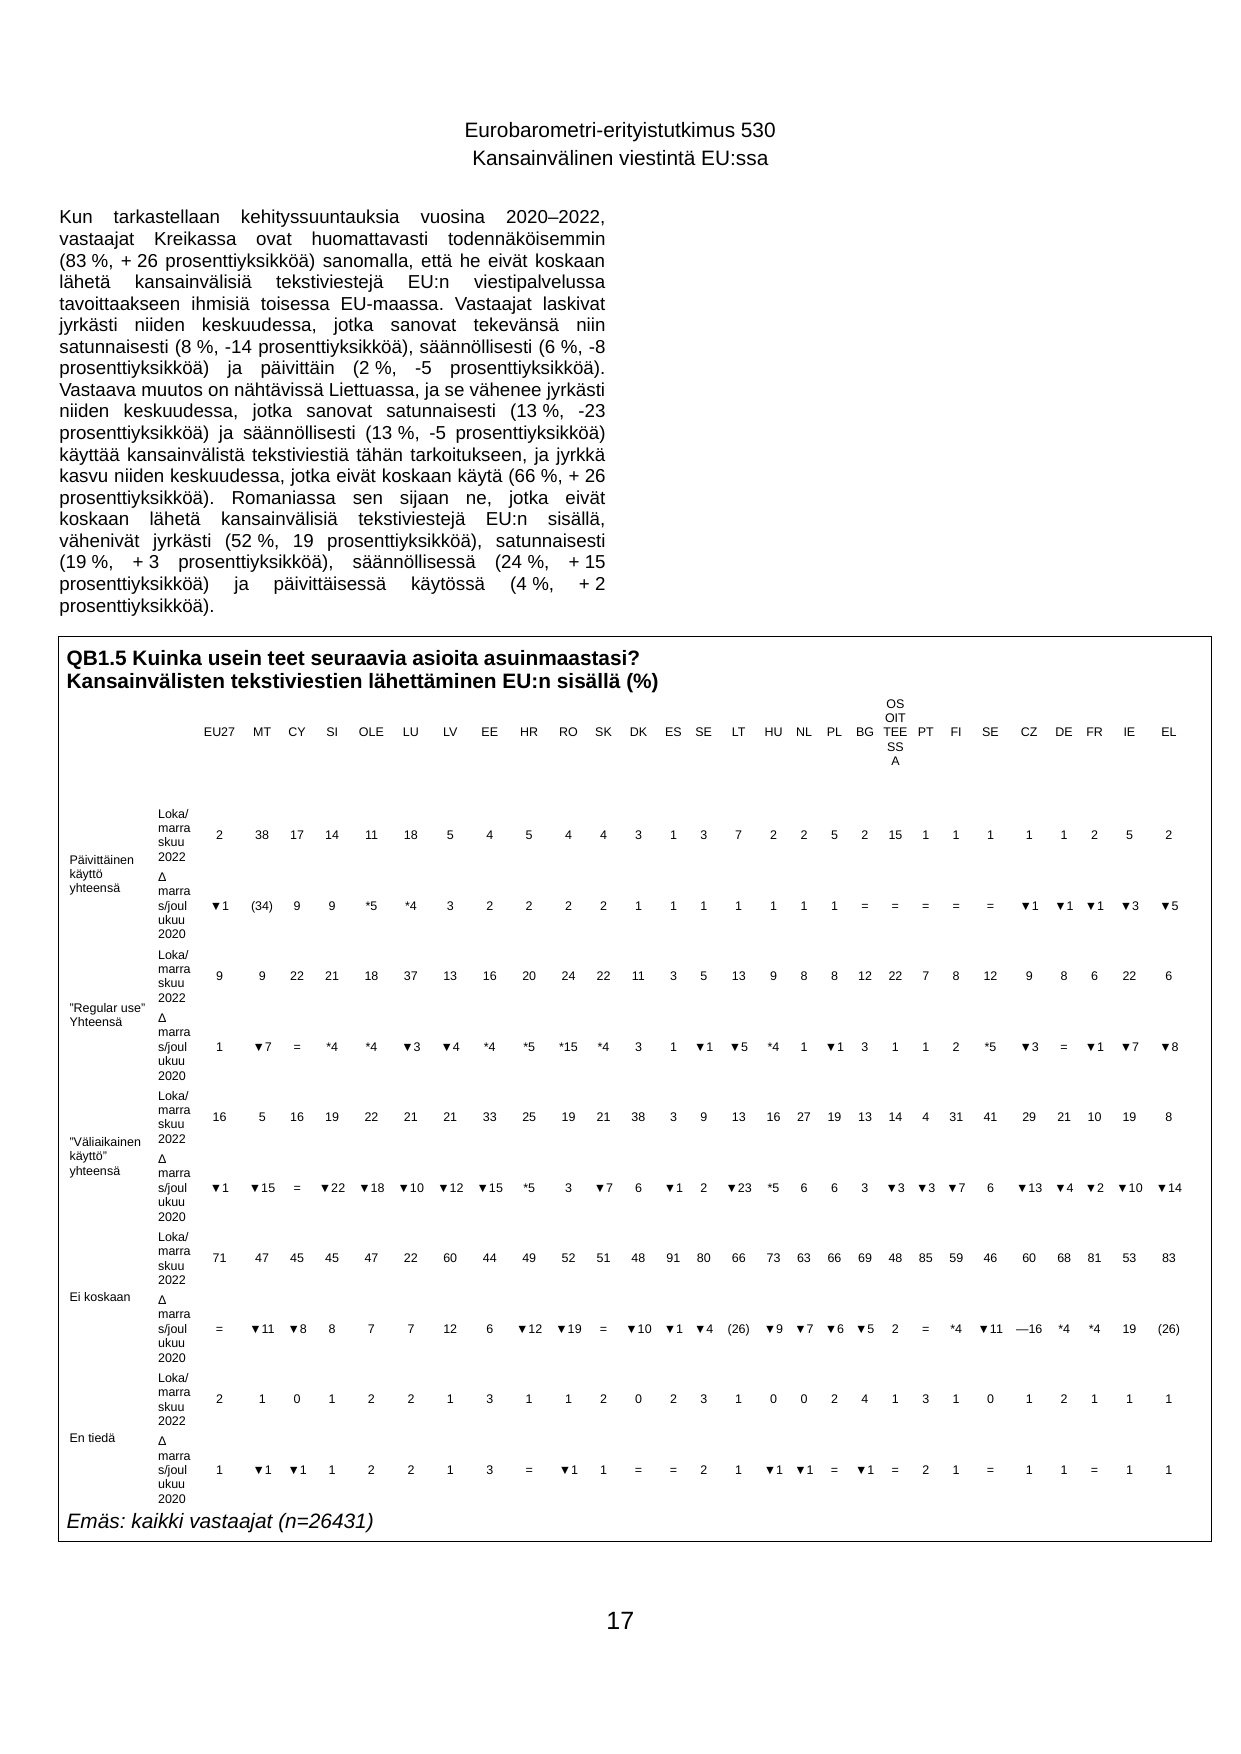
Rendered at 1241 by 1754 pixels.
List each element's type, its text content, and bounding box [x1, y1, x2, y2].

table_cell 37 [391, 945, 430, 1008]
table_cell 3 [470, 1368, 509, 1431]
table_header DE [1049, 693, 1079, 771]
table_cell 63 [789, 1227, 819, 1290]
table_cell 1 [1009, 804, 1049, 867]
table_cell = [1049, 1008, 1079, 1086]
table_header [155, 693, 196, 771]
table_cell (34) [242, 867, 282, 944]
table_header PT [910, 693, 941, 771]
table_cell 12 [850, 945, 880, 1008]
table_cell Loka/marraskuu 2022 [155, 1368, 196, 1431]
table_cell ▼6 [819, 1290, 849, 1368]
table_cell 16 [282, 1086, 312, 1149]
table_cell 1 [509, 1368, 549, 1431]
table_cell 6 [971, 1149, 1009, 1227]
table_cell 3 [688, 1368, 719, 1431]
table_cell ▼3 [880, 1149, 910, 1227]
table_cell ▼13 [1009, 1149, 1049, 1227]
table_cell 5 [509, 804, 549, 867]
table_cell 69 [850, 1227, 880, 1290]
table_cell [391, 771, 430, 803]
table_cell 4 [850, 1368, 880, 1431]
table_cell 24 [549, 945, 588, 1008]
table_cell ▼10 [1110, 1149, 1149, 1227]
table_cell (26) [1149, 1290, 1188, 1368]
table_header SE [971, 693, 1009, 771]
table_cell 1 [196, 1008, 242, 1086]
table_cell 3 [470, 1431, 509, 1509]
table_cell 1 [719, 1368, 758, 1431]
table_cell Δ marras/joulukuu 2020 [155, 867, 196, 944]
table_cell ▼15 [242, 1149, 282, 1227]
table_cell 3 [430, 867, 470, 944]
table_cell [196, 771, 242, 803]
table_cell 2 [941, 1008, 971, 1086]
table_cell 44 [470, 1227, 509, 1290]
table_cell ▼3 [1009, 1008, 1049, 1086]
table_cell 1 [789, 1008, 819, 1086]
table_cell Loka/marraskuu 2022 [155, 1086, 196, 1149]
table_cell 3 [910, 1368, 941, 1431]
table_cell = [880, 1431, 910, 1509]
table_cell Δ marras/joulukuu 2020 [155, 1008, 196, 1086]
table_cell ▼7 [1110, 1008, 1149, 1086]
table_cell ▼1 [1049, 867, 1079, 944]
table_cell = [282, 1008, 312, 1086]
table_cell 1 [719, 867, 758, 944]
text Emäs: kaikki vastaajat (n=26431) [66, 1509, 1202, 1533]
table_cell 6 [470, 1290, 509, 1368]
table_cell ▼18 [351, 1149, 391, 1227]
table_cell ▼1 [850, 1431, 880, 1509]
table_cell 5 [688, 945, 719, 1008]
table_cell 2 [819, 1368, 849, 1431]
table_cell Päivittäinen käyttö yhteensä [66, 804, 155, 944]
table_header OLE [351, 693, 391, 771]
table_cell 9 [282, 867, 312, 944]
table_cell 22 [351, 1086, 391, 1149]
table_header SE [688, 693, 719, 771]
table_cell 8 [1049, 945, 1079, 1008]
table_cell *4 [470, 1008, 509, 1086]
table_cell [819, 771, 849, 803]
table_cell 22 [588, 945, 618, 1008]
table_cell ▼7 [941, 1149, 971, 1227]
table_cell ▼9 [758, 1290, 788, 1368]
table_cell 1 [1049, 1431, 1079, 1509]
table_cell 7 [391, 1290, 430, 1368]
table_cell 9 [758, 945, 788, 1008]
table_cell 9 [312, 867, 351, 944]
table_cell 20 [509, 945, 549, 1008]
table_header LT [719, 693, 758, 771]
table_cell [282, 771, 312, 803]
table_cell 51 [588, 1227, 618, 1290]
table_cell ▼10 [391, 1149, 430, 1227]
table_cell ▼1 [196, 867, 242, 944]
table_cell ▼1 [658, 1149, 688, 1227]
table_cell 2 [789, 804, 819, 867]
table_header OSOITTEESSA [880, 693, 910, 771]
table_cell 1 [941, 1368, 971, 1431]
table_cell 2 [351, 1368, 391, 1431]
table_cell 38 [242, 804, 282, 867]
table_cell [242, 771, 282, 803]
table_cell —16 [1009, 1290, 1049, 1368]
table_cell *4 [588, 1008, 618, 1086]
table_cell 2 [196, 1368, 242, 1431]
table_cell 13 [719, 945, 758, 1008]
table_cell 1 [941, 804, 971, 867]
table_cell 11 [619, 945, 658, 1008]
table_cell ▼3 [391, 1008, 430, 1086]
table_cell 9 [1009, 945, 1049, 1008]
table_cell Δ marras/joulukuu 2020 [155, 1149, 196, 1227]
table_cell *15 [549, 1008, 588, 1086]
text Kansainvälisten tekstiviestien lähettäminen EU:n sisällä (%) [66, 669, 1202, 693]
table_header EL [1149, 693, 1188, 771]
table_cell *5 [351, 867, 391, 944]
table_cell 1 [196, 1431, 242, 1509]
table_header FI [941, 693, 971, 771]
table_cell [430, 771, 470, 803]
table_cell 27 [789, 1086, 819, 1149]
table_cell Δ marras/joulukuu 2020 [155, 1290, 196, 1368]
table_cell [588, 771, 618, 803]
table_cell 3 [658, 945, 688, 1008]
table_header SK [588, 693, 618, 771]
table_cell 1 [1009, 1368, 1049, 1431]
table_cell 3 [658, 1086, 688, 1149]
table_cell 4 [588, 804, 618, 867]
table_cell ▼22 [312, 1149, 351, 1227]
table_cell 1 [1110, 1368, 1149, 1431]
table_cell 17 [282, 804, 312, 867]
table_header [66, 693, 155, 771]
table_cell ▼8 [1149, 1008, 1188, 1086]
table_cell 2 [196, 804, 242, 867]
table_cell 8 [312, 1290, 351, 1368]
table_cell ▼1 [1079, 1008, 1109, 1086]
table_cell [1079, 771, 1109, 803]
table_cell Loka/marraskuu 2022 [155, 804, 196, 867]
table_header SI [312, 693, 351, 771]
table_cell 41 [971, 1086, 1009, 1149]
table_cell 5 [1110, 804, 1149, 867]
table_cell 19 [819, 1086, 849, 1149]
table_cell = [880, 867, 910, 944]
table_header DK [619, 693, 658, 771]
table_cell 1 [688, 867, 719, 944]
table_cell ▼1 [789, 1431, 819, 1509]
table_cell *5 [971, 1008, 1009, 1086]
table_cell Loka/marraskuu 2022 [155, 1227, 196, 1290]
table_cell 1 [549, 1368, 588, 1431]
table_cell [1149, 771, 1188, 803]
table_cell 59 [941, 1227, 971, 1290]
table_header CY [282, 693, 312, 771]
table_cell [910, 771, 941, 803]
table_cell [155, 771, 196, 803]
table_cell 6 [1149, 945, 1188, 1008]
table_cell [789, 771, 819, 803]
table_cell 16 [758, 1086, 788, 1149]
table_cell 1 [1149, 1431, 1188, 1509]
table_cell 48 [619, 1227, 658, 1290]
table_cell 18 [391, 804, 430, 867]
table_cell 0 [282, 1368, 312, 1431]
table_cell 2 [351, 1431, 391, 1509]
table_cell ▼1 [819, 1008, 849, 1086]
table_header LV [430, 693, 470, 771]
table_cell 1 [1110, 1431, 1149, 1509]
table_cell 52 [549, 1227, 588, 1290]
table_cell 0 [971, 1368, 1009, 1431]
table_cell 0 [619, 1368, 658, 1431]
table_cell *4 [1079, 1290, 1109, 1368]
table_cell [688, 771, 719, 803]
table_cell 2 [910, 1431, 941, 1509]
table_cell 48 [880, 1227, 910, 1290]
table_cell 2 [509, 867, 549, 944]
table_cell 1 [588, 1431, 618, 1509]
table_cell 1 [242, 1368, 282, 1431]
table_cell [619, 771, 658, 803]
table_cell 1 [658, 804, 688, 867]
table_cell 9 [242, 945, 282, 1008]
table_cell ▼4 [1049, 1149, 1079, 1227]
table_cell *5 [758, 1149, 788, 1227]
table_cell 9 [688, 1086, 719, 1149]
table_cell 13 [430, 945, 470, 1008]
table_cell 2 [549, 867, 588, 944]
table_header ES [658, 693, 688, 771]
table_cell 1 [312, 1431, 351, 1509]
text Kun tarkastellaan kehityssuuntauksia vuosina 2020–2022, vastaajat Kreikassa ovat huomattavasti todennäköisemmin (83 %, + 26 prosenttiyksikköä) sanomalla, että he eivät koskaan lähetä kansainvälisiä tekstiviestejä EU:n viestipalvelussa tavoittaakseen ihmisiä toisessa EU-maassa. Vastaajat laskivat jyrkästi niiden keskuudessa, jotka sanovat tekevänsä niin satunnaisesti (8 %, -14 prosenttiyksikköä), säännöllisesti (6 %, -8 prosenttiyksikköä) ja päivittäin (2 %, -5 prosenttiyksikköä). Vastaava muutos on nähtävissä Liettuassa, ja se vähenee jyrkästi niiden keskuudessa, jotka sanovat satunnaisesti (13 %, -23 prosenttiyksikköä) ja säännöllisesti (13 %, -5 prosenttiyksikköä) käyttää kansainvälistä tekstiviestiä tähän tarkoitukseen, ja jyrkkä kasvu niiden keskuudessa, jotka eivät koskaan käytä (66 %, + 26 prosenttiyksikköä). Romaniassa sen sijaan ne, jotka eivät koskaan lähetä kansainvälisiä tekstiviestejä EU:n sisällä, vähenivät jyrkästi (52 %, 19 prosenttiyksikköä), satunnaisesti (19 %, + 3 prosenttiyksikköä), säännöllisessä (24 %, + 15 prosenttiyksikköä) ja päivittäisessä käytössä (4 %, + 2 prosenttiyksikköä). [59, 206, 605, 616]
table_cell [1049, 771, 1079, 803]
table_cell ▼12 [430, 1149, 470, 1227]
table_cell ▼3 [910, 1149, 941, 1227]
table_cell 22 [282, 945, 312, 1008]
table_cell 2 [758, 804, 788, 867]
table_cell 1 [819, 867, 849, 944]
table_cell ▼3 [1110, 867, 1149, 944]
table_header LU [391, 693, 430, 771]
table_cell 1 [1009, 1431, 1049, 1509]
table_cell = [941, 867, 971, 944]
table_cell 2 [1149, 804, 1188, 867]
table_cell ▼4 [430, 1008, 470, 1086]
table_cell = [196, 1290, 242, 1368]
table_cell *4 [351, 1008, 391, 1086]
table_cell ▼10 [619, 1290, 658, 1368]
table_cell 66 [819, 1227, 849, 1290]
table_header RO [549, 693, 588, 771]
table_cell 1 [880, 1008, 910, 1086]
table_cell 3 [850, 1149, 880, 1227]
table_cell 3 [688, 804, 719, 867]
table_cell = [910, 867, 941, 944]
table_cell ▼7 [789, 1290, 819, 1368]
table_cell [351, 771, 391, 803]
table_cell 21 [1049, 1086, 1079, 1149]
table_cell ▼23 [719, 1149, 758, 1227]
table_cell ▼14 [1149, 1149, 1188, 1227]
table_cell [1110, 771, 1149, 803]
table_cell 81 [1079, 1227, 1109, 1290]
table_cell 2 [1049, 1368, 1079, 1431]
table_cell [941, 771, 971, 803]
table_cell ▼15 [470, 1149, 509, 1227]
table_cell 68 [1049, 1227, 1079, 1290]
table_cell 66 [719, 1227, 758, 1290]
table_cell 1 [910, 804, 941, 867]
table_cell ▼2 [1079, 1149, 1109, 1227]
table_cell 19 [549, 1086, 588, 1149]
table_cell Loka/marraskuu 2022 [155, 945, 196, 1008]
table_cell 0 [758, 1368, 788, 1431]
table_cell 21 [312, 945, 351, 1008]
table_cell Ei koskaan [66, 1227, 155, 1368]
table_cell 3 [549, 1149, 588, 1227]
table_cell = [1079, 1431, 1109, 1509]
table_cell ▼12 [509, 1290, 549, 1368]
table_cell 16 [470, 945, 509, 1008]
table_cell = [819, 1431, 849, 1509]
table_cell [549, 771, 588, 803]
table_cell [758, 771, 788, 803]
table_cell 1 [619, 867, 658, 944]
table_cell 1 [1049, 804, 1079, 867]
table_cell [1009, 771, 1049, 803]
table_cell 4 [470, 804, 509, 867]
table_cell ▼5 [850, 1290, 880, 1368]
table_cell ▼7 [242, 1008, 282, 1086]
table_cell = [971, 867, 1009, 944]
table_cell Δ marras/joulukuu 2020 [155, 1431, 196, 1509]
table_cell ▼1 [688, 1008, 719, 1086]
table_cell 1 [758, 867, 788, 944]
table_cell 45 [312, 1227, 351, 1290]
table_cell 1 [971, 804, 1009, 867]
table_cell 46 [971, 1227, 1009, 1290]
table_cell 16 [196, 1086, 242, 1149]
table_cell [509, 771, 549, 803]
table_cell = [910, 1290, 941, 1368]
table_cell = [619, 1431, 658, 1509]
table_cell 2 [688, 1431, 719, 1509]
table_cell 7 [719, 804, 758, 867]
table_cell [658, 771, 688, 803]
table_cell 8 [941, 945, 971, 1008]
table_cell ”Regular use” Yhteensä [66, 945, 155, 1086]
table_cell 1 [430, 1368, 470, 1431]
table_cell 18 [351, 945, 391, 1008]
table_cell 73 [758, 1227, 788, 1290]
table_cell 71 [196, 1227, 242, 1290]
table_cell 1 [658, 867, 688, 944]
table_cell 6 [1079, 945, 1109, 1008]
table_cell ▼1 [758, 1431, 788, 1509]
table_cell 3 [619, 804, 658, 867]
table_cell 47 [351, 1227, 391, 1290]
table_cell 53 [1110, 1227, 1149, 1290]
table_cell ▼7 [588, 1149, 618, 1227]
table_cell 31 [941, 1086, 971, 1149]
table_cell [719, 771, 758, 803]
table_cell 83 [1149, 1227, 1188, 1290]
table_cell 3 [850, 1008, 880, 1086]
table_cell ▼1 [196, 1149, 242, 1227]
table_cell 1 [658, 1008, 688, 1086]
table_cell ▼1 [242, 1431, 282, 1509]
table_cell 21 [391, 1086, 430, 1149]
table_cell 13 [719, 1086, 758, 1149]
table_cell 80 [688, 1227, 719, 1290]
table_cell 9 [196, 945, 242, 1008]
table_cell 21 [430, 1086, 470, 1149]
table_cell 2 [588, 1368, 618, 1431]
table_cell 2 [850, 804, 880, 867]
table_cell = [850, 867, 880, 944]
table_cell En tiedä [66, 1368, 155, 1509]
table_cell ▼11 [242, 1290, 282, 1368]
table_cell 19 [1110, 1086, 1149, 1149]
table_cell 19 [1110, 1290, 1149, 1368]
text QB1.5 Kuinka usein teet seuraavia asioita asuinmaastasi? [66, 645, 1202, 669]
table_cell 8 [789, 945, 819, 1008]
table_cell 1 [941, 1431, 971, 1509]
table_cell = [282, 1149, 312, 1227]
table_cell 1 [719, 1431, 758, 1509]
table_header MT [242, 693, 282, 771]
table_cell 4 [549, 804, 588, 867]
table_cell 2 [391, 1431, 430, 1509]
table_cell 1 [789, 867, 819, 944]
table_cell 33 [470, 1086, 509, 1149]
table_cell ▼1 [282, 1431, 312, 1509]
table_header PL [819, 693, 849, 771]
table_cell 12 [971, 945, 1009, 1008]
table_cell 5 [242, 1086, 282, 1149]
table_cell 38 [619, 1086, 658, 1149]
table_cell 1 [1079, 1368, 1109, 1431]
table_cell = [971, 1431, 1009, 1509]
table_cell 22 [391, 1227, 430, 1290]
table_cell *5 [509, 1149, 549, 1227]
table_cell 13 [850, 1086, 880, 1149]
table_cell 2 [391, 1368, 430, 1431]
table_cell *4 [312, 1008, 351, 1086]
table_cell 1 [312, 1368, 351, 1431]
table_cell 14 [880, 1086, 910, 1149]
table_cell [312, 771, 351, 803]
table_cell 6 [619, 1149, 658, 1227]
table_header CZ [1009, 693, 1049, 771]
table_cell 49 [509, 1227, 549, 1290]
table_cell 15 [880, 804, 910, 867]
table_cell = [588, 1290, 618, 1368]
table_cell 91 [658, 1227, 688, 1290]
table_cell 21 [588, 1086, 618, 1149]
table_cell *4 [758, 1008, 788, 1086]
table_header IE [1110, 693, 1149, 771]
table_cell ▼4 [688, 1290, 719, 1368]
table_cell 3 [619, 1008, 658, 1086]
table_cell 1 [1149, 1368, 1188, 1431]
table_cell 60 [1009, 1227, 1049, 1290]
table_cell [880, 771, 910, 803]
table_cell 47 [242, 1227, 282, 1290]
table_cell 14 [312, 804, 351, 867]
table_cell ▼5 [719, 1008, 758, 1086]
table_cell ▼1 [1079, 867, 1109, 944]
table_header HR [509, 693, 549, 771]
table_cell 7 [910, 945, 941, 1008]
table_cell 60 [430, 1227, 470, 1290]
table_cell 1 [910, 1008, 941, 1086]
table_cell 2 [880, 1290, 910, 1368]
table_header EU27 [196, 693, 242, 771]
table_cell = [658, 1431, 688, 1509]
table_cell ”Väliaikainen käyttö” yhteensä [66, 1086, 155, 1227]
table_cell [850, 771, 880, 803]
table_cell 2 [688, 1149, 719, 1227]
table_cell 85 [910, 1227, 941, 1290]
table_cell *4 [941, 1290, 971, 1368]
table_header HU [758, 693, 788, 771]
table_cell *4 [391, 867, 430, 944]
table_cell 11 [351, 804, 391, 867]
table_cell 12 [430, 1290, 470, 1368]
table_cell 5 [819, 804, 849, 867]
table_cell 6 [819, 1149, 849, 1227]
table_cell 8 [819, 945, 849, 1008]
table_cell 7 [351, 1290, 391, 1368]
table_header FR [1079, 693, 1109, 771]
table_cell *5 [509, 1008, 549, 1086]
table_cell ▼8 [282, 1290, 312, 1368]
table_cell ▼11 [971, 1290, 1009, 1368]
table_cell 22 [880, 945, 910, 1008]
table_cell 29 [1009, 1086, 1049, 1149]
table_cell [66, 771, 155, 803]
table_cell 5 [430, 804, 470, 867]
table_cell 19 [312, 1086, 351, 1149]
table_header EE [470, 693, 509, 771]
table_cell 2 [658, 1368, 688, 1431]
table_cell [470, 771, 509, 803]
table_header NL [789, 693, 819, 771]
table_cell 45 [282, 1227, 312, 1290]
table_cell 4 [910, 1086, 941, 1149]
table_cell 1 [430, 1431, 470, 1509]
table_header BG [850, 693, 880, 771]
table_cell ▼1 [549, 1431, 588, 1509]
table_cell 25 [509, 1086, 549, 1149]
table_cell ▼19 [549, 1290, 588, 1368]
table_cell ▼1 [658, 1290, 688, 1368]
table_cell [971, 771, 1009, 803]
table_cell 2 [588, 867, 618, 944]
table_cell (26) [719, 1290, 758, 1368]
table_cell *4 [1049, 1290, 1079, 1368]
table_cell ▼1 [1009, 867, 1049, 944]
table_cell 6 [789, 1149, 819, 1227]
table_cell 1 [880, 1368, 910, 1431]
table_cell 8 [1149, 1086, 1188, 1149]
table_cell 22 [1110, 945, 1149, 1008]
table_cell 10 [1079, 1086, 1109, 1149]
table_cell 2 [470, 867, 509, 944]
table_cell 2 [1079, 804, 1109, 867]
table_cell ▼5 [1149, 867, 1188, 944]
table_cell 0 [789, 1368, 819, 1431]
table_cell = [509, 1431, 549, 1509]
